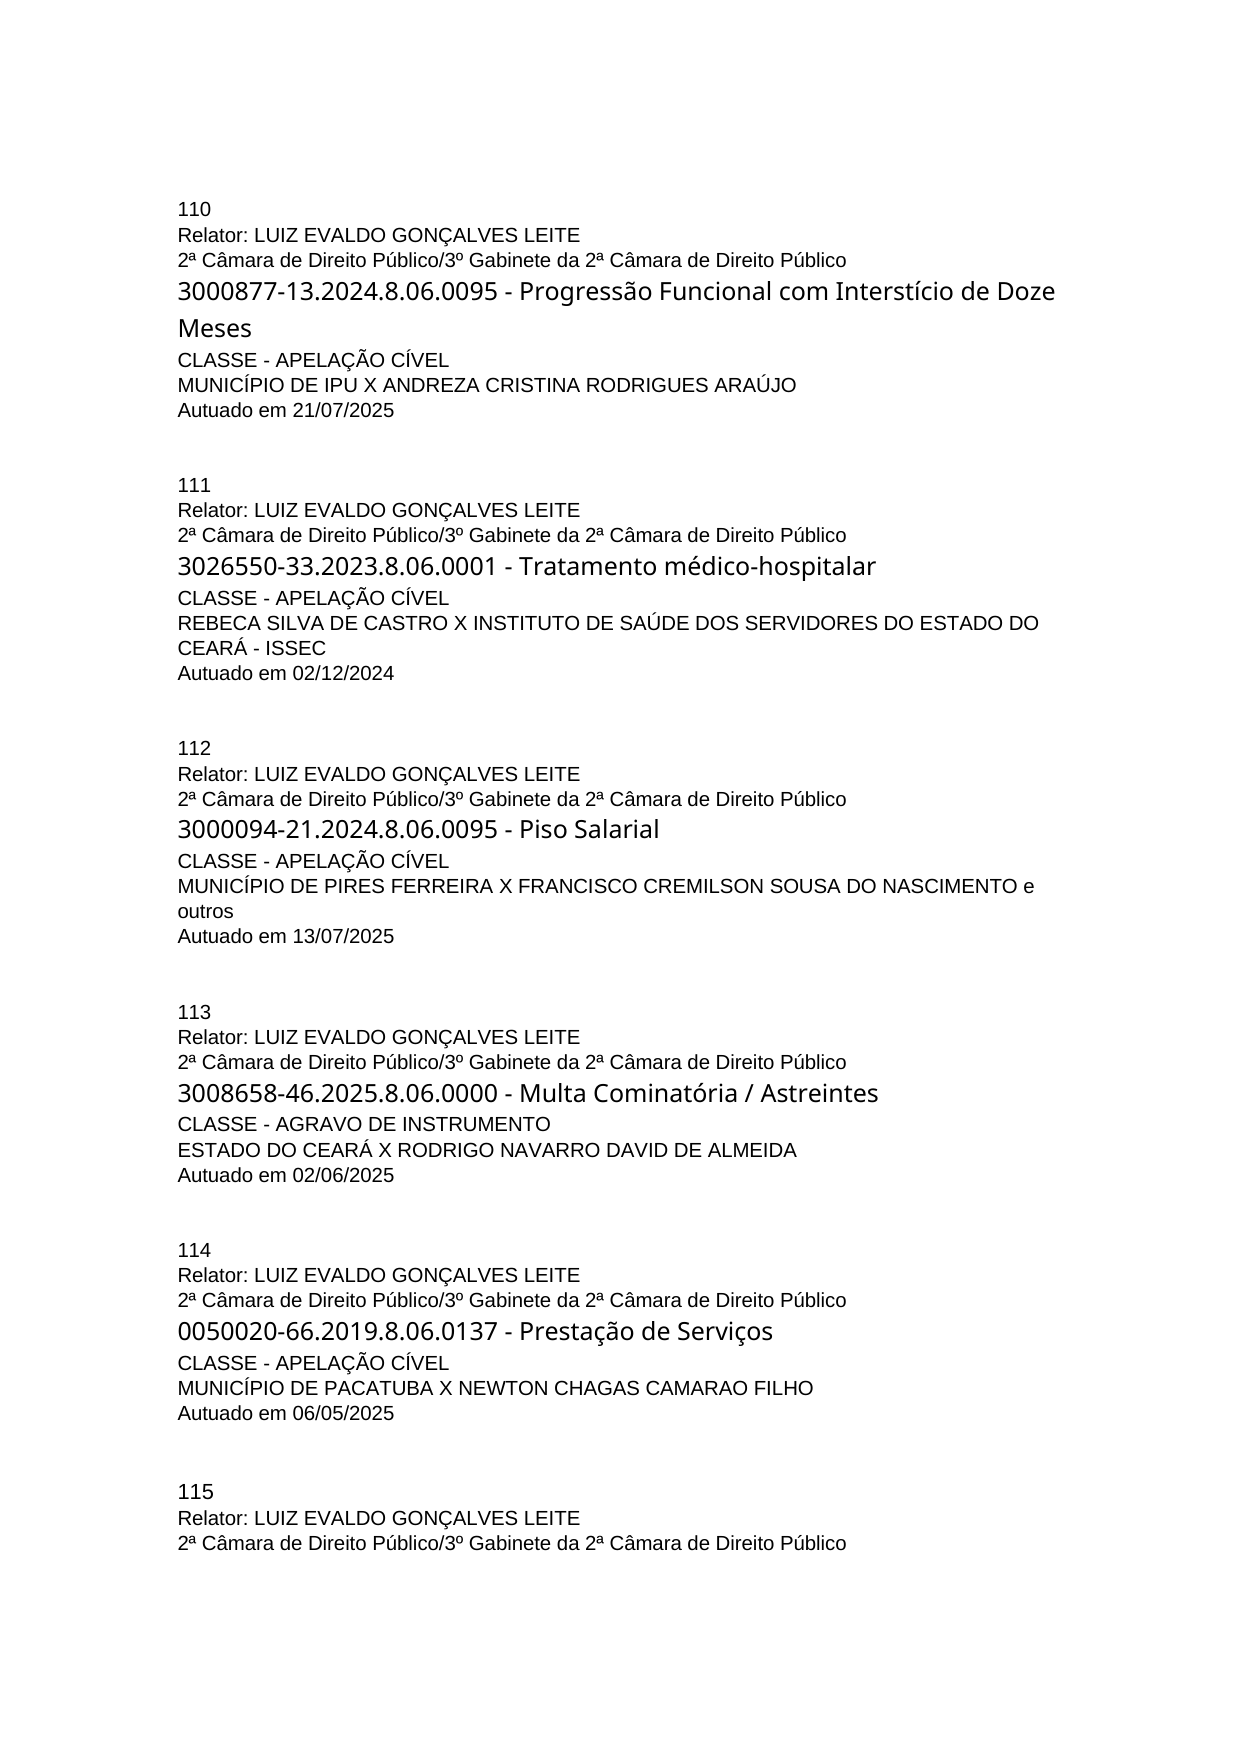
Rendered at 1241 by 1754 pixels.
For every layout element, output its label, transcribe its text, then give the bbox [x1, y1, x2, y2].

subtitle 3008658-46.2025.8.06.0000 - Multa Cominatória / Astreintes [177, 1075, 1063, 1109]
text 2ª Câmara de Direito Público/3º Gabinete da 2ª Câmara de Direito Público [177, 248, 1063, 271]
text 2ª Câmara de Direito Público/3º Gabinete da 2ª Câmara de Direito Público [177, 1288, 1063, 1312]
subtitle 3000094-21.2024.8.06.0095 - Piso Salarial [177, 812, 1063, 846]
subtitle 0050020-66.2019.8.06.0137 - Prestação de Serviços [177, 1314, 1063, 1348]
text CLASSE - AGRAVO DE INSTRUMENTO ESTADO DO CEARÁ X RODRIGO NAVARRO DAVID DE ALMEIDA [177, 1113, 1063, 1161]
text 112 [177, 737, 1063, 760]
text 2ª Câmara de Direito Público/3º Gabinete da 2ª Câmara de Direito Público [177, 524, 1063, 547]
text CLASSE - APELAÇÃO CÍVEL MUNICÍPIO DE PACATUBA X NEWTON CHAGAS CAMARAO FILHO [177, 1351, 1063, 1399]
text 115 [177, 1479, 1063, 1504]
text 110 [177, 198, 1063, 221]
text CLASSE - APELAÇÃO CÍVEL MUNICÍPIO DE PIRES FERREIRA X FRANCISCO CREMILSON SOUSA DO NASCIMENTO e outros [177, 849, 1063, 923]
text Relator: LUIZ EVALDO GONÇALVES LEITE [177, 1263, 1063, 1287]
text Relator: LUIZ EVALDO GONÇALVES LEITE [177, 762, 1063, 785]
text 114 [177, 1238, 1063, 1262]
text Autuado em 13/07/2025 [177, 925, 1063, 948]
text Autuado em 06/05/2025 [177, 1401, 1063, 1424]
subtitle 3026550-33.2023.8.06.0001 - Tratamento médico-hospitalar [177, 549, 1063, 583]
text Relator: LUIZ EVALDO GONÇALVES LEITE [177, 223, 1063, 246]
text 111 [177, 473, 1063, 497]
text CLASSE - APELAÇÃO CÍVEL MUNICÍPIO DE IPU X ANDREZA CRISTINA RODRIGUES ARAÚJO [177, 348, 1063, 396]
text 2ª Câmara de Direito Público/3º Gabinete da 2ª Câmara de Direito Público [177, 1050, 1063, 1074]
text Relator: LUIZ EVALDO GONÇALVES LEITE [177, 498, 1063, 522]
text 2ª Câmara de Direito Público/3º Gabinete da 2ª Câmara de Direito Público [177, 1531, 1063, 1554]
text Autuado em 21/07/2025 [177, 398, 1063, 421]
text Relator: LUIZ EVALDO GONÇALVES LEITE [177, 1506, 1063, 1529]
text Autuado em 02/06/2025 [177, 1163, 1063, 1186]
text 2ª Câmara de Direito Público/3º Gabinete da 2ª Câmara de Direito Público [177, 787, 1063, 810]
text 113 [177, 1000, 1063, 1023]
text Relator: LUIZ EVALDO GONÇALVES LEITE [177, 1025, 1063, 1048]
subtitle 3000877-13.2024.8.06.0095 - Progressão Funcional com Interstício de Doze Meses [177, 273, 1063, 344]
text CLASSE - APELAÇÃO CÍVEL REBECA SILVA DE CASTRO X INSTITUTO DE SAÚDE DOS SERVIDORES DO ESTADO DO CEARÁ - ISSEC [177, 586, 1063, 660]
text Autuado em 02/12/2024 [177, 661, 1063, 685]
